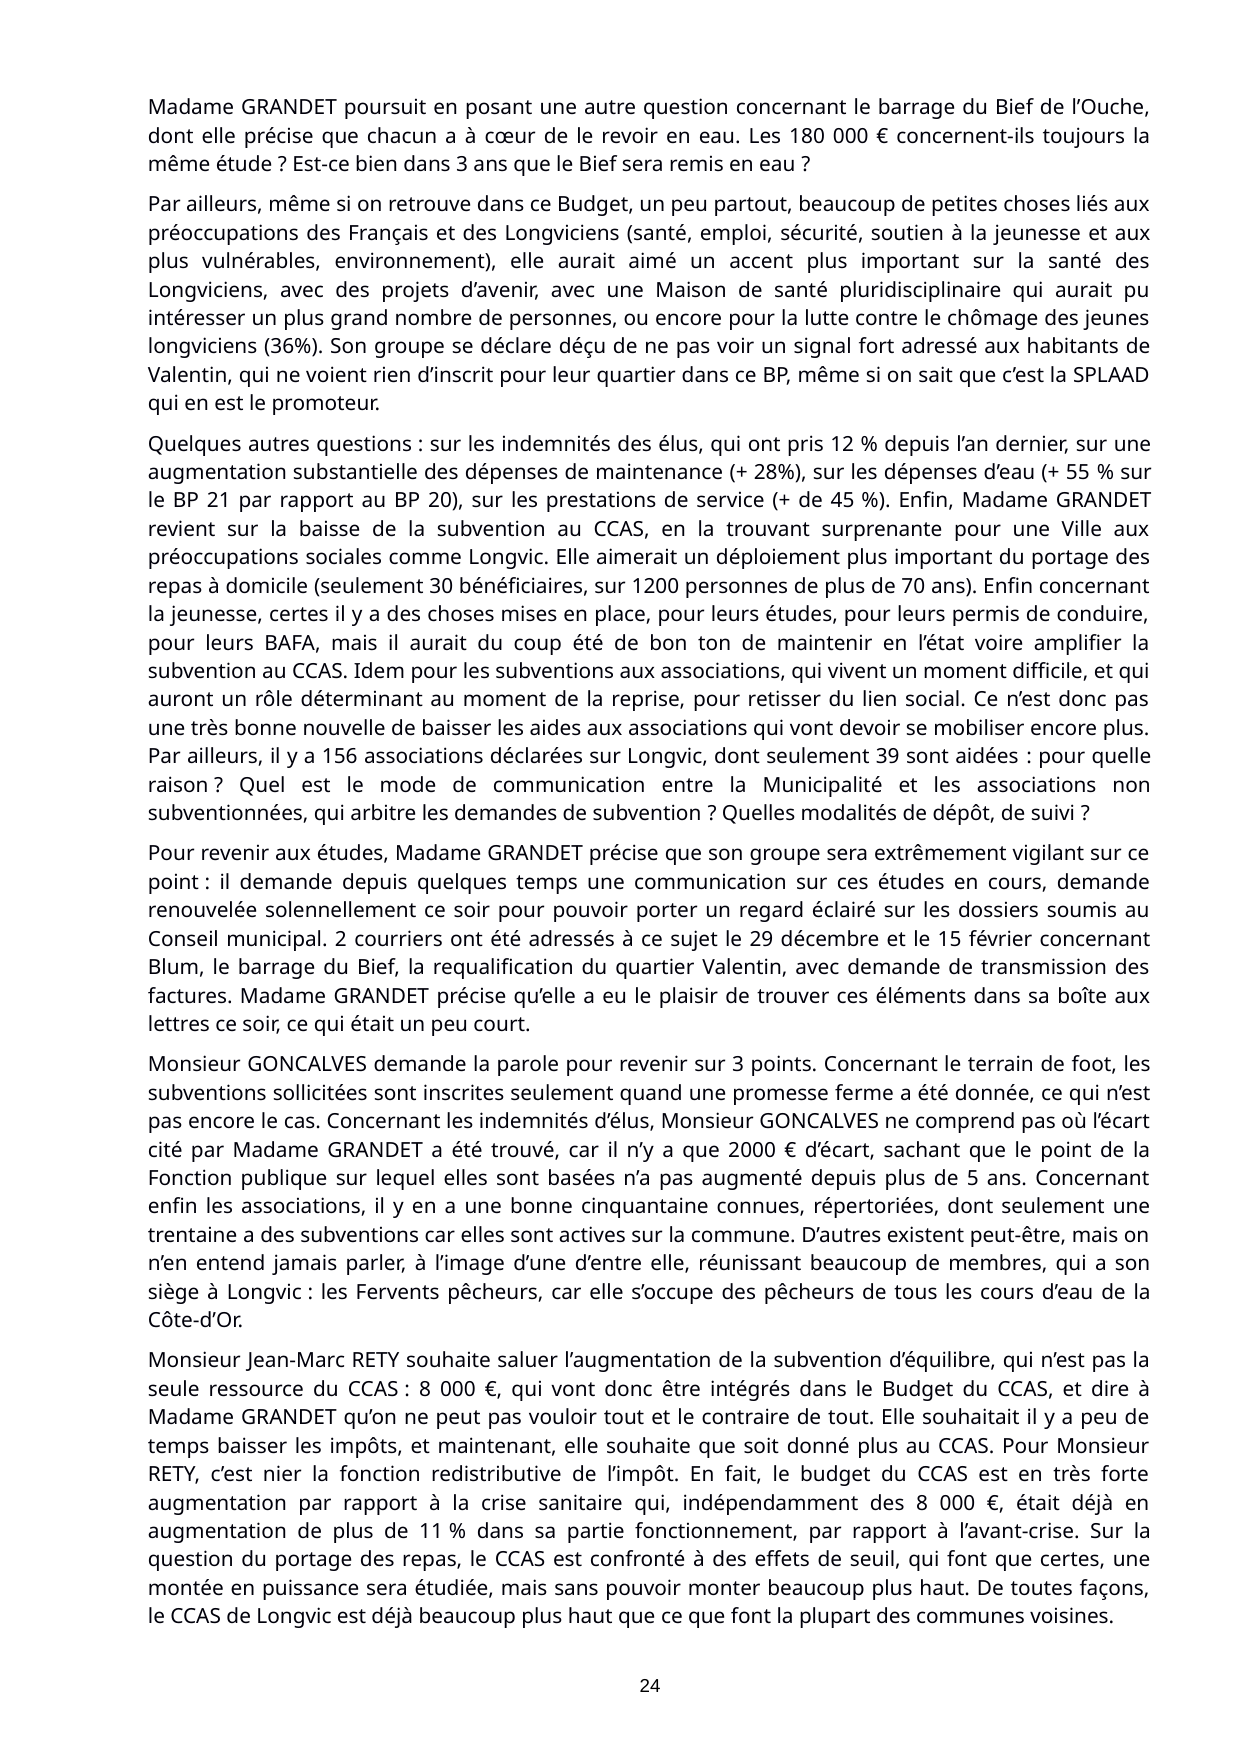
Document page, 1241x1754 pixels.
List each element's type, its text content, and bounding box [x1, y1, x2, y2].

text Madame GRANDET poursuit en posant une autre question concernant le barrage du Bief de l’Ouche, dont elle précise que chacun a à cœur de le revoir en eau. Les 180 000 € concernent-ils toujours la même étude ? Est-ce bien dans 3 ans que le Bief sera remis en eau ? [148, 92, 1152, 178]
text Monsieur GONCALVES demande la parole pour revenir sur 3 points. Concernant le terrain de foot, les subventions sollicitées sont inscrites seulement quand une promesse ferme a été donnée, ce qui n’est pas encore le cas. Concernant les indemnités d’élus, Monsieur GONCALVES ne comprend pas où l’écart cité par Madame GRANDET a été trouvé, car il n’y a que 2000 € d’écart, sachant que le point de la Fonction publique sur lequel elles sont basées n’a pas augmenté depuis plus de 5 ans. Concernant enfin les associations, il y en a une bonne cinquantaine connues, répertoriées, dont seulement une trentaine a des subventions car elles sont actives sur la commune. D’autres existent peut-être, mais on n’en entend jamais parler, à l’image d’une d’entre elle, réunissant beaucoup de membres, qui a son siège à Longvic : les Fervents pêcheurs, car elle s’occupe des pêcheurs de tous les cours d’eau de la Côte-d’Or. [148, 1049, 1152, 1334]
text Monsieur Jean-Marc RETY souhaite saluer l’augmentation de la subvention d’équilibre, qui n’est pas la seule ressource du CCAS : 8 000 €, qui vont donc être intégrés dans le Budget du CCAS, et dire à Madame GRANDET qu’on ne peut pas vouloir tout et le contraire de tout. Elle souhaitait il y a peu de temps baisser les impôts, et maintenant, elle souhaite que soit donné plus au CCAS. Pour Monsieur RETY, c’est nier la fonction redistributive de l’impôt. En fait, le budget du CCAS est en très forte augmentation par rapport à la crise sanitaire qui, indépendamment des 8 000 €, était déjà en augmentation de plus de 11 % dans sa partie fonctionnement, par rapport à l’avant-crise. Sur la question du portage des repas, le CCAS est confronté à des effets de seuil, qui font que certes, une montée en puissance sera étudiée, mais sans pouvoir monter beaucoup plus haut. De toutes façons, le CCAS de Longvic est déjà beaucoup plus haut que ce que font la plupart des communes voisines. [148, 1346, 1152, 1630]
text Quelques autres questions : sur les indemnités des élus, qui ont pris 12 % depuis l’an dernier, sur une augmentation substantielle des dépenses de maintenance (+ 28%), sur les dépenses d’eau (+ 55 % sur le BP 21 par rapport au BP 20), sur les prestations de service (+ de 45 %). Enfin, Madame GRANDET revient sur la baisse de la subvention au CCAS, en la trouvant surprenante pour une Ville aux préoccupations sociales comme Longvic. Elle aimerait un déploiement plus important du portage des repas à domicile (seulement 30 bénéficiaires, sur 1200 personnes de plus de 70 ans). Enfin concernant la jeunesse, certes il y a des choses mises en place, pour leurs études, pour leurs permis de conduire, pour leurs BAFA, mais il aurait du coup été de bon ton de maintenir en l’état voire amplifier la subvention au CCAS. Idem pour les subventions aux associations, qui vivent un moment difficile, et qui auront un rôle déterminant au moment de la reprise, pour retisser du lien social. Ce n’est donc pas une très bonne nouvelle de baisser les aides aux associations qui vont devoir se mobiliser encore plus. Par ailleurs, il y a 156 associations déclarées sur Longvic, dont seulement 39 sont aidées : pour quelle raison ? Quel est le mode de communication entre la Municipalité et les associations non subventionnées, qui arbitre les demandes de subvention ? Quelles modalités de dépôt, de suivi ? [148, 429, 1152, 827]
text Par ailleurs, même si on retrouve dans ce Budget, un peu partout, beaucoup de petites choses liés aux préoccupations des Français et des Longviciens (santé, emploi, sécurité, soutien à la jeunesse et aux plus vulnérables, environnement), elle aurait aimé un accent plus important sur la santé des Longviciens, avec des projets d’avenir, avec une Maison de santé pluridisciplinaire qui aurait pu intéresser un plus grand nombre de personnes, ou encore pour la lutte contre le chômage des jeunes longviciens (36%). Son groupe se déclare déçu de ne pas voir un signal fort adressé aux habitants de Valentin, qui ne voient rien d’inscrit pour leur quartier dans ce BP, même si on sait que c’est la SPLAAD qui en est le promoteur. [148, 189, 1152, 417]
text Pour revenir aux études, Madame GRANDET précise que son groupe sera extrêmement vigilant sur ce point : il demande depuis quelques temps une communication sur ces études en cours, demande renouvelée solennellement ce soir pour pouvoir porter un regard éclairé sur les dossiers soumis au Conseil municipal. 2 courriers ont été adressés à ce sujet le 29 décembre et le 15 février concernant Blum, le barrage du Bief, la requalification du quartier Valentin, avec demande de transmission des factures. Madame GRANDET précise qu’elle a eu le plaisir de trouver ces éléments dans sa boîte aux lettres ce soir, ce qui était un peu court. [148, 838, 1152, 1038]
